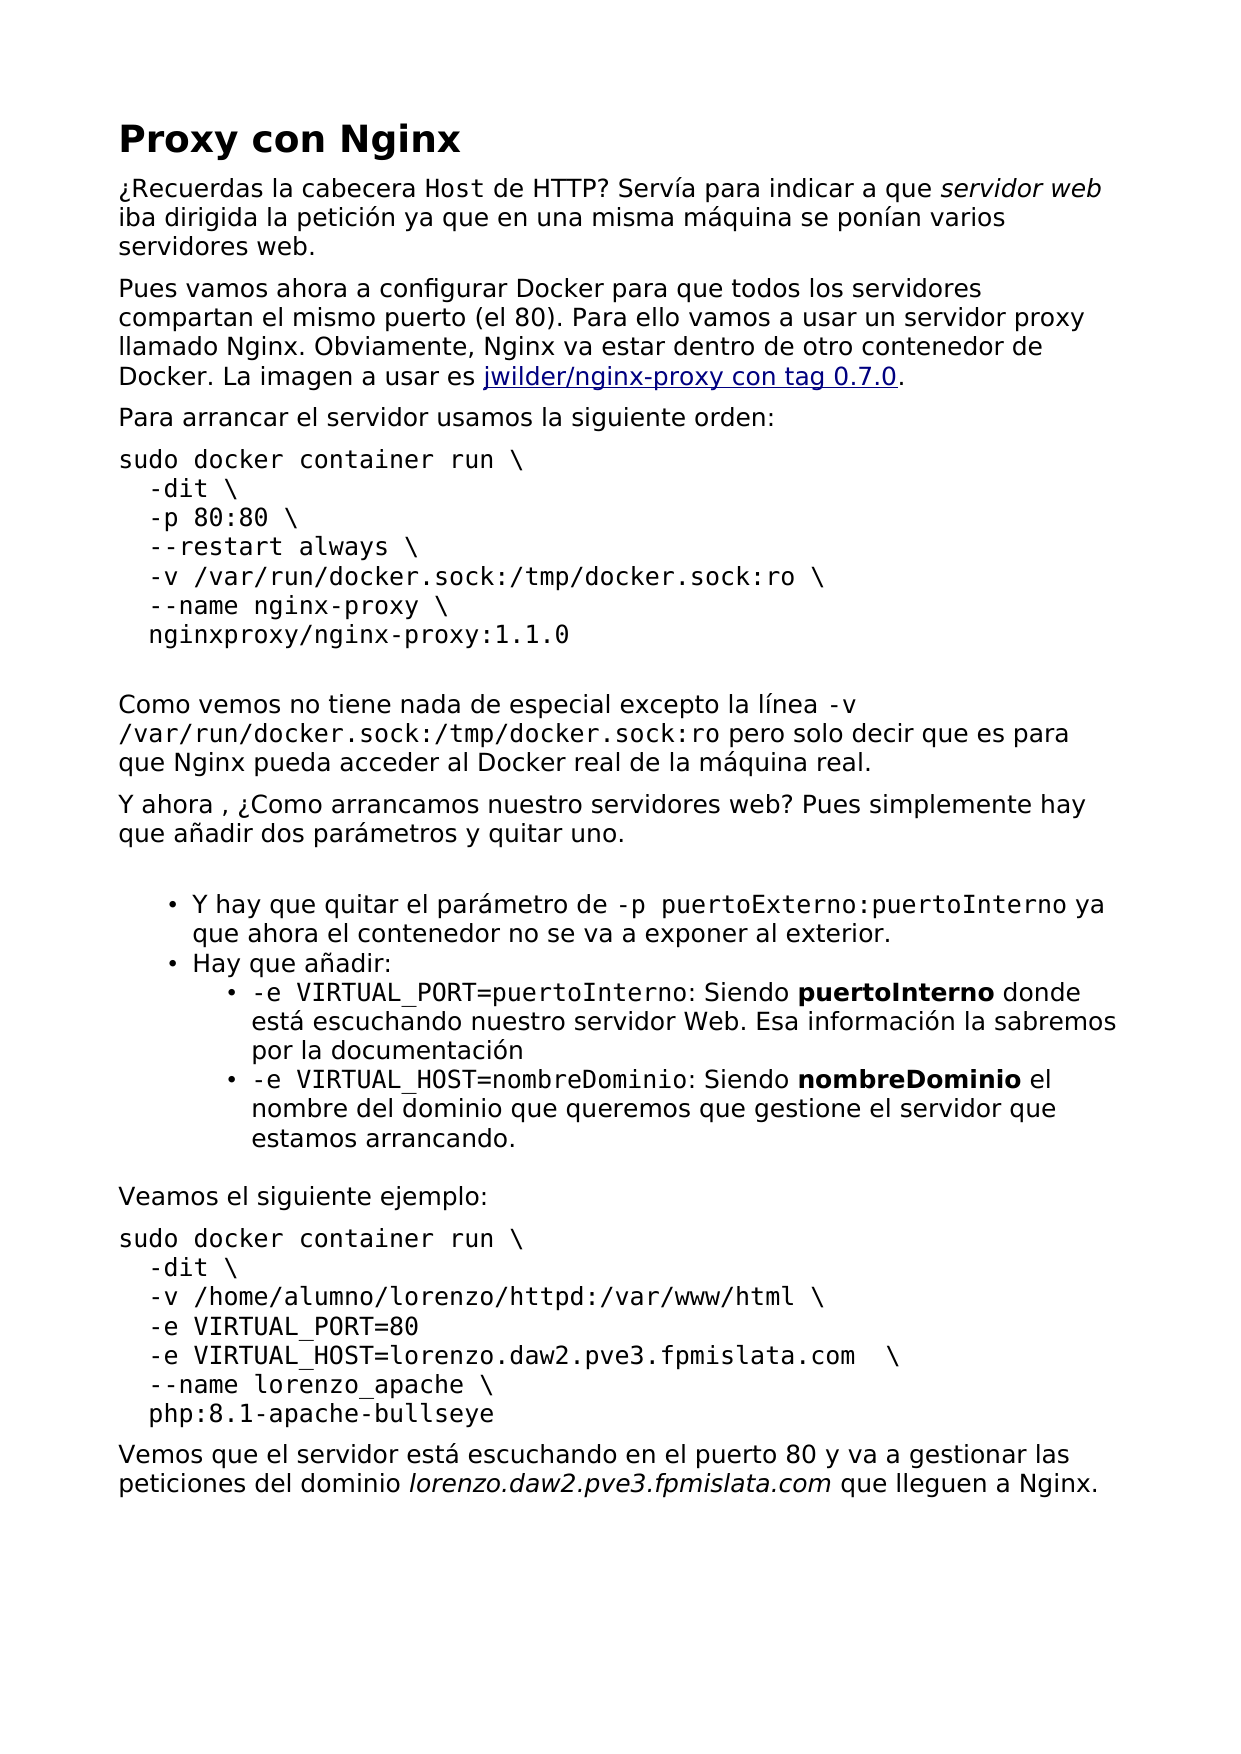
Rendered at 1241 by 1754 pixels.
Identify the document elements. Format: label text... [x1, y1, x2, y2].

text Pues vamos ahora a configurar Docker para que todos los servidores compartan el mismo puerto (el 80). Para ello vamos a usar un servidor proxy llamado Nginx. Obviamente, Nginx va estar dentro de otro contenedor de Docker. La imagen a usar es jwilder/nginx-proxy con tag 0.7.0. [118, 274, 1122, 391]
list Y hay que quitar el parámetro de -p puertoExterno:puertoInterno ya que ahora el contenedor no se va a exponer al exterior. [177, 891, 1122, 949]
text Para arrancar el servidor usamos la siguiente orden: [118, 403, 1122, 433]
list -e VIRTUAL_PORT=puertoInterno: Siendo puertoInterno donde está escuchando nuestro servidor Web. Esa información la sabremos por la documentación [236, 978, 1122, 1066]
subtitle Proxy con Nginx [118, 118, 1122, 162]
text sudo docker container run \ -dit \ -v /home/alumno/lorenzo/httpd:/var/www/html \ -e VIRTUAL_PORT=80 -e VIRTUAL_HOST=lorenzo.daw2.pve3.fpmislata.com \ --name lorenzo_apache \ php:8.1-apache-bullseye [118, 1224, 1122, 1428]
text Veamos el siguiente ejemplo: [118, 1182, 1122, 1212]
text Y ahora , ¿Como arrancamos nuestro servidores web? Pues simplemente hay que añadir dos parámetros y quitar uno. [118, 790, 1122, 848]
text Vemos que el servidor está escuchando en el puerto 80 y va a gestionar las peticiones del dominio lorenzo.daw2.pve3.fpmislata.com que lleguen a Nginx. [118, 1440, 1122, 1498]
text sudo docker container run \ -dit \ -p 80:80 \ --restart always \ -v /var/run/docker.sock:/tmp/docker.sock:ro \ --name nginx-proxy \ nginxproxy/nginx-proxy:1.1.0 [118, 445, 1122, 678]
list -e VIRTUAL_HOST=nombreDominio: Siendo nombreDominio el nombre del dominio que queremos que gestione el servidor que estamos arrancando. [236, 1066, 1122, 1153]
list Hay que añadir: [177, 949, 1122, 978]
text Como vemos no tiene nada de especial excepto la línea -v /var/run/docker.sock:/tmp/docker.sock:ro pero solo decir que es para que Nginx pueda acceder al Docker real de la máquina real. [118, 690, 1122, 778]
text ¿Recuerdas la cabecera Host de HTTP? Servía para indicar a que servidor web iba dirigida la petición ya que en una misma máquina se ponían varios servidores web. [118, 174, 1122, 262]
